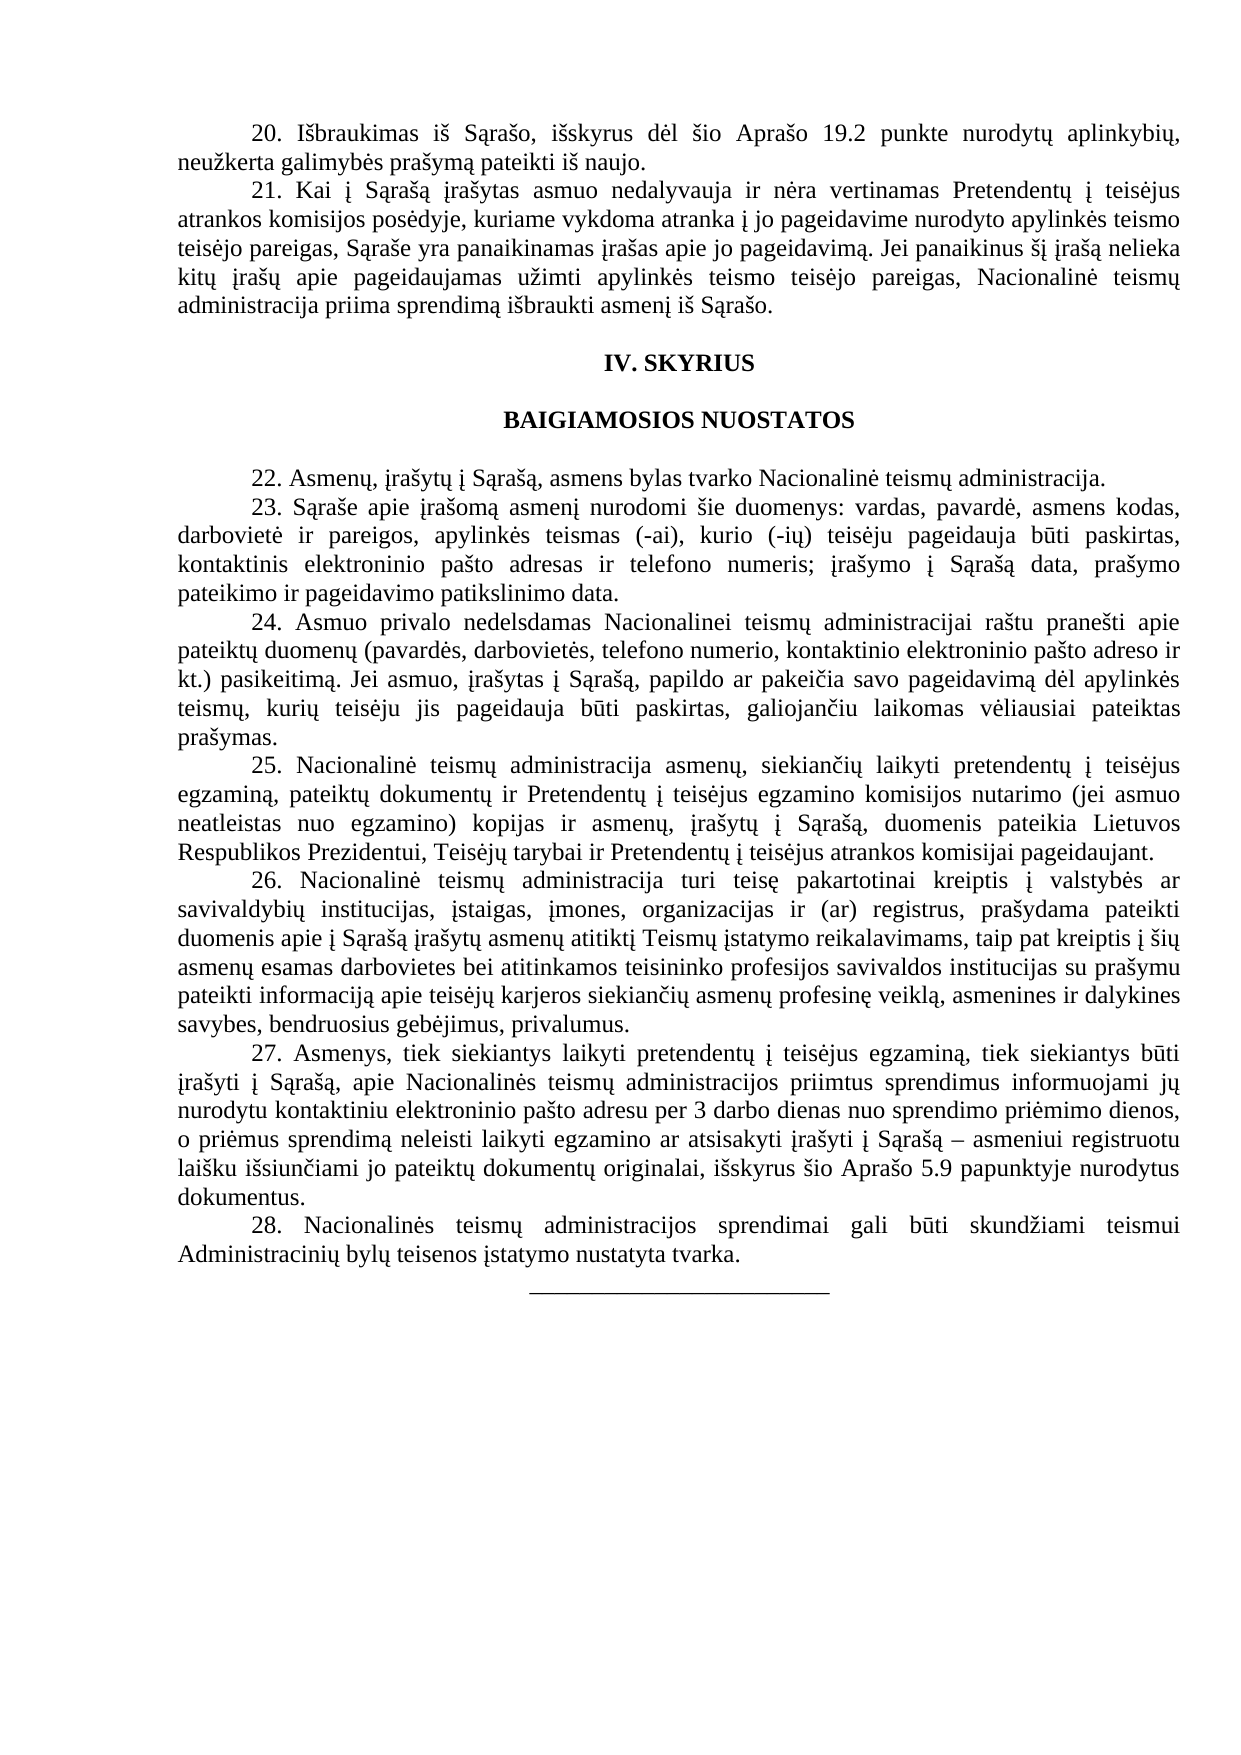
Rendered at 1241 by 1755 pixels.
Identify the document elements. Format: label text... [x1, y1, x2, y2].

text 23. Sąraše apie įrašomą asmenį nurodomi šie duomenys: vardas, pavardė, asmens kodas, darbovietė ir pareigos, apylinkės teismas (-ai), kurio (-ių) teisėju pageidauja būti paskirtas, kontaktinis elektroninio pašto adresas ir telefono numeris; įrašymo į Sąrašą data, prašymo pateikimo ir pageidavimo patikslinimo data. [177, 492, 1181, 607]
text BAIGIAMOSIOS NUOSTATOS [177, 406, 1181, 434]
text 22. Asmenų, įrašytų į Sąrašą, asmens bylas tvarko Nacionalinė teismų administracija. [177, 463, 1181, 492]
text ________________________ [177, 1268, 1181, 1297]
text 20. Išbraukimas iš Sąrašo, išskyrus dėl šio Aprašo 19.2 punkte nurodytų aplinkybių, neužkerta galimybės prašymą pateikti iš naujo. [177, 118, 1181, 176]
text IV. SKYRIUS [177, 348, 1181, 377]
text 21. Kai į Sąrašą įrašytas asmuo nedalyvauja ir nėra vertinamas Pretendentų į teisėjus atrankos komisijos posėdyje, kuriame vykdoma atranka į jo pageidavime nurodyto apylinkės teismo teisėjo pareigas, Sąraše yra panaikinamas įrašas apie jo pageidavimą. Jei panaikinus šį įrašą nelieka kitų įrašų apie pageidaujamas užimti apylinkės teismo teisėjo pareigas, Nacionalinė teismų administracija priima sprendimą išbraukti asmenį iš Sąrašo. [177, 176, 1181, 319]
text 28. Nacionalinės teismų administracijos sprendimai gali būti skundžiami teismui Administracinių bylų teisenos įstatymo nustatyta tvarka. [177, 1211, 1181, 1268]
text 24. Asmuo privalo nedelsdamas Nacionalinei teismų administracijai raštu pranešti apie pateiktų duomenų (pavardės, darbovietės, telefono numerio, kontaktinio elektroninio pašto adreso ir kt.) pasikeitimą. Jei asmuo, įrašytas į Sąrašą, papildo ar pakeičia savo pageidavimą dėl apylinkės teismų, kurių teisėju jis pageidauja būti paskirtas, galiojančiu laikomas vėliausiai pateiktas prašymas. [177, 607, 1181, 751]
text 25. Nacionalinė teismų administracija asmenų, siekiančių laikyti pretendentų į teisėjus egzaminą, pateiktų dokumentų ir Pretendentų į teisėjus egzamino komisijos nutarimo (jei asmuo neatleistas nuo egzamino) kopijas ir asmenų, įrašytų į Sąrašą, duomenis pateikia Lietuvos Respublikos Prezidentui, Teisėjų tarybai ir Pretendentų į teisėjus atrankos komisijai pageidaujant. [177, 751, 1181, 866]
text 27. Asmenys, tiek siekiantys laikyti pretendentų į teisėjus egzaminą, tiek siekiantys būti įrašyti į Sąrašą, apie Nacionalinės teismų administracijos priimtus sprendimus informuojami jų nurodytu kontaktiniu elektroninio pašto adresu per 3 darbo dienas nuo sprendimo priėmimo dienos, o priėmus sprendimą neleisti laikyti egzamino ar atsisakyti įrašyti į Sąrašą – asmeniui registruotu laišku išsiunčiami jo pateiktų dokumentų originalai, išskyrus šio Aprašo 5.9 papunktyje nurodytus dokumentus. [177, 1038, 1181, 1211]
text 26. Nacionalinė teismų administracija turi teisę pakartotinai kreiptis į valstybės ar savivaldybių institucijas, įstaigas, įmones, organizacijas ir (ar) registrus, prašydama pateikti duomenis apie į Sąrašą įrašytų asmenų atitiktį Teismų įstatymo reikalavimams, taip pat kreiptis į šių asmenų esamas darbovietes bei atitinkamos teisininko profesijos savivaldos institucijas su prašymu pateikti informaciją apie teisėjų karjeros siekiančių asmenų profesinę veiklą, asmenines ir dalykines savybes, bendruosius gebėjimus, privalumus. [177, 866, 1181, 1038]
